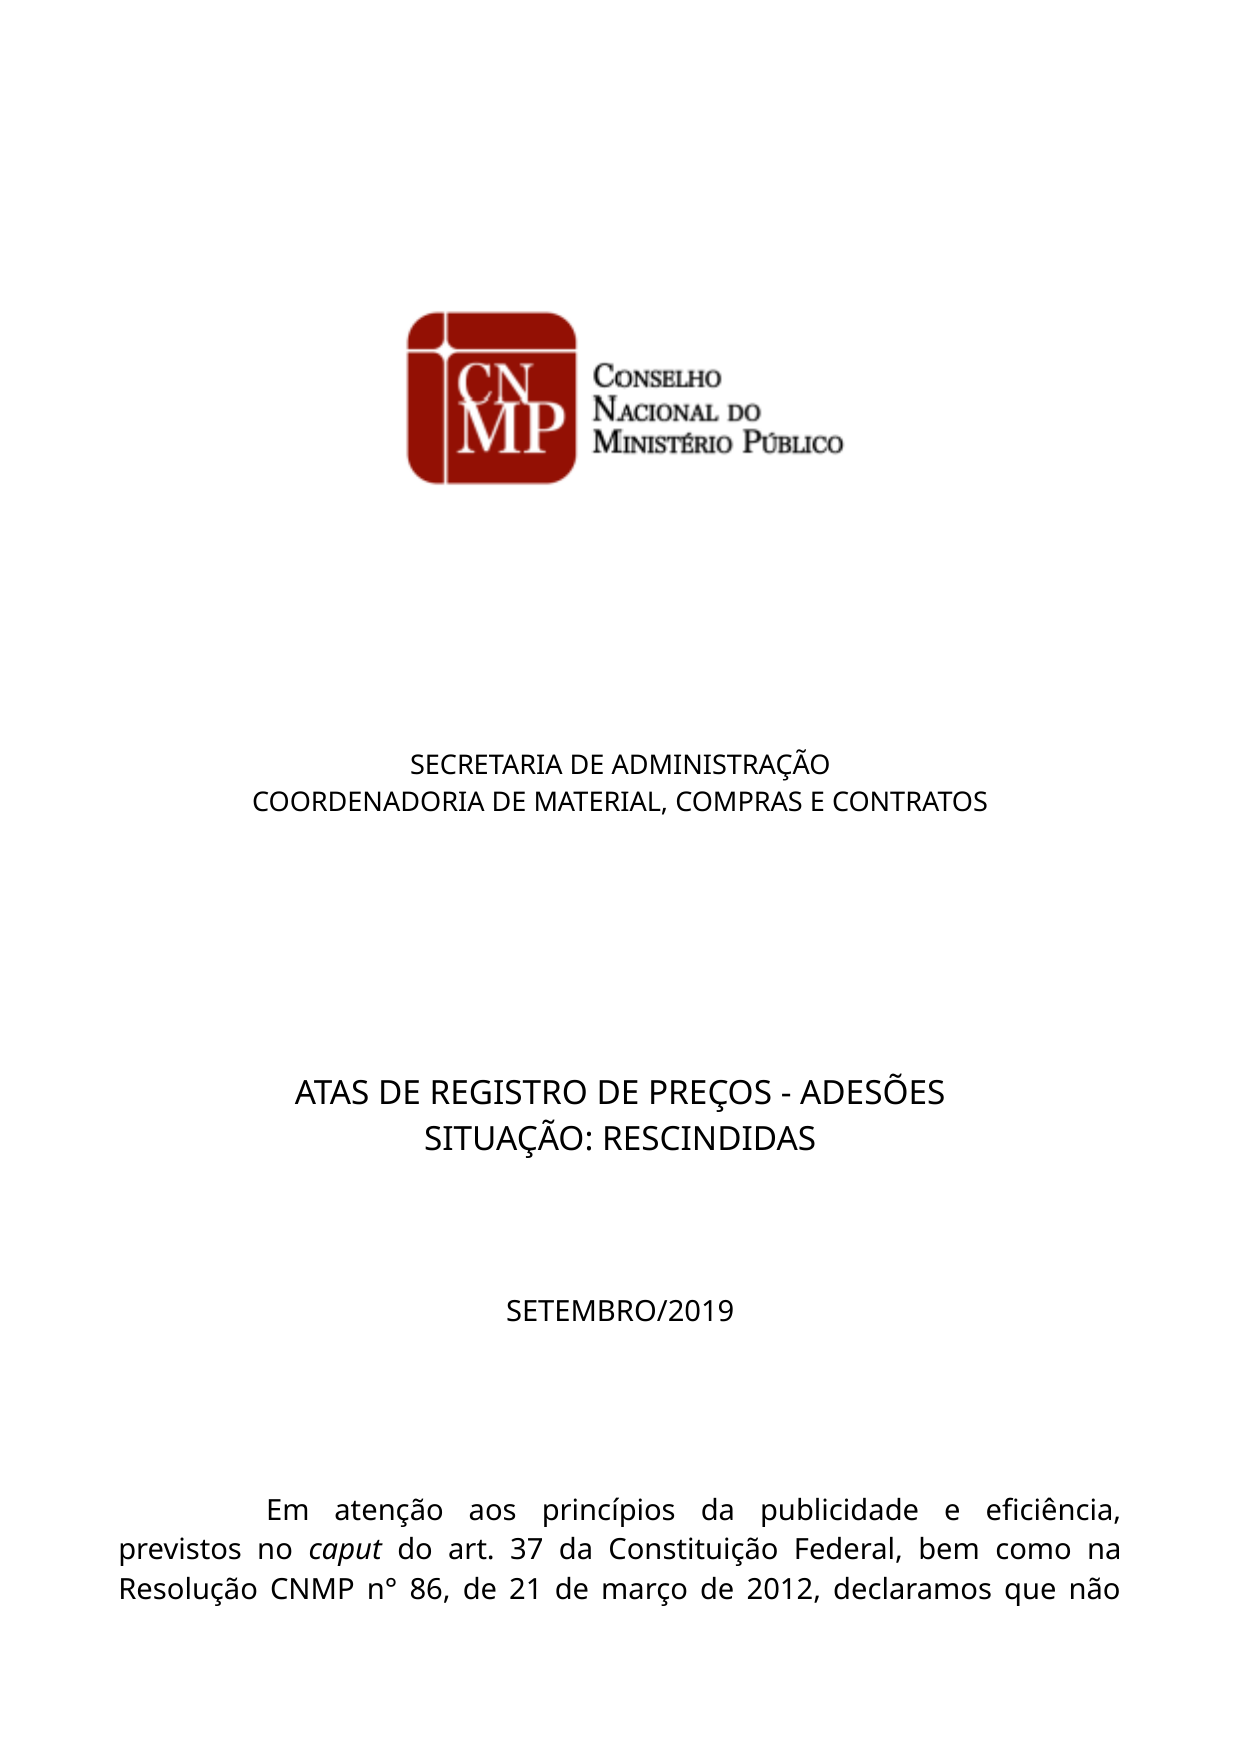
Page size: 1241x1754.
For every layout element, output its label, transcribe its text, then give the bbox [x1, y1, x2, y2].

text COORDENADORIA DE MATERIAL, COMPRAS E CONTRATOS [118, 782, 1122, 819]
text SITUAÇÃO: RESCINDIDAS [118, 1114, 1122, 1160]
text SECRETARIA DE ADMINISTRAÇÃO [118, 746, 1122, 782]
text ATAS DE REGISTRO DE PREÇOS - ADESÕES [118, 1069, 1122, 1114]
text Em atenção aos princípios da publicidade e eficiência, previstos no caput do art. 37 da Constituição Federal, bem como na Resolução CNMP n° 86, de 21 de março de 2012, declaramos que não [118, 1489, 1122, 1608]
text SETEMBRO/2019 [118, 1290, 1122, 1330]
